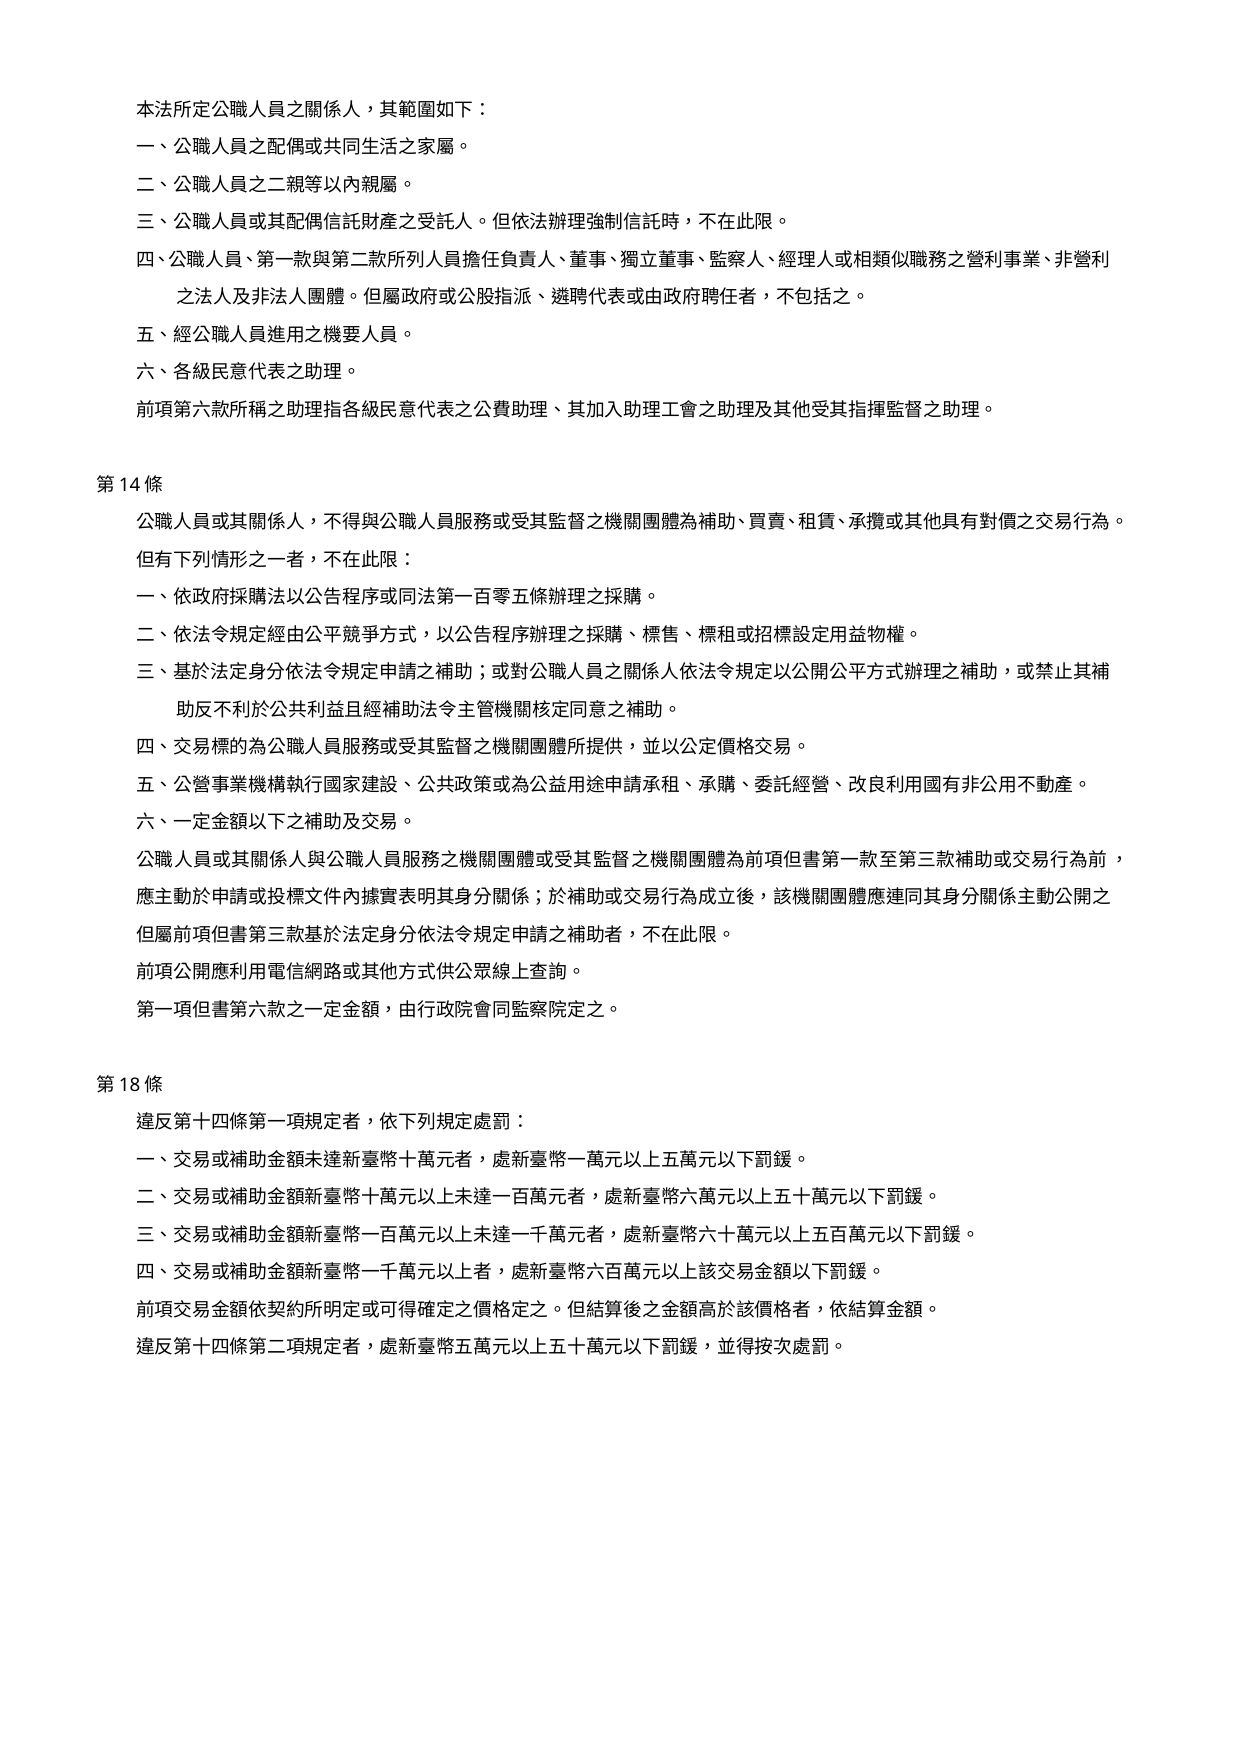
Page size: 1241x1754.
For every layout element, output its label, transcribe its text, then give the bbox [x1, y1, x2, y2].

text 前項公開應利用電信網路或其他方式供公眾線上查詢。 [136, 952, 1110, 989]
text 一、依政府採購法以公告程序或同法第一百零五條辦理之採購。 [136, 577, 1110, 614]
text 五、公營事業機構執行國家建設、公共政策或為公益用途申請承租、承購、委託經營、改良利用國有非公用不動產。 [136, 764, 1110, 802]
text 違反第十四條第二項規定者，處新臺幣五萬元以上五十萬元以下罰鍰，並得按次處罰。 [136, 1327, 1110, 1364]
text 第一項但書第六款之一定金額，由行政院會同監察院定之。 [136, 989, 1110, 1027]
text 第14條 [62, 464, 1204, 502]
text 本法所定公職人員之關係人，其範圍如下： [136, 89, 1110, 127]
text 第18條 [62, 1064, 1204, 1102]
text 一、公職人員之配偶或共同生活之家屬。 [136, 127, 1110, 164]
text 四、交易或補助金額新臺幣一千萬元以上者，處新臺幣六百萬元以上該交易金額以下罰鍰。 [136, 1252, 1110, 1289]
text 二、公職人員之二親等以內親屬。 [136, 164, 1110, 202]
text 前項第六款所稱之助理指各級民意代表之公費助理、其加入助理工會之助理及其他受其指揮監督之助理。 [136, 389, 1110, 427]
text 四、交易標的為公職人員服務或受其監督之機關團體所提供，並以公定價格交易。 [136, 727, 1110, 764]
text 公職人員或其關係人，不得與公職人員服務或受其監督之機關團體為補助、買賣、租賃、承攬或其他具有對價之交易行為。但有下列情形之一者，不在此限： [136, 502, 1110, 577]
text 六、一定金額以下之補助及交易。 [136, 802, 1110, 839]
text 六、各級民意代表之助理。 [136, 352, 1110, 389]
text 違反第十四條第一項規定者，依下列規定處罰： [136, 1102, 1110, 1139]
text 五、經公職人員進用之機要人員。 [136, 314, 1110, 352]
text 一、交易或補助金額未達新臺幣十萬元者，處新臺幣一萬元以上五萬元以下罰鍰。 [136, 1139, 1110, 1177]
text 四、公職人員、第一款與第二款所列人員擔任負責人、董事、獨立董事、監察人、經理人或相類似職務之營利事業、非營利之法人及非法人團體。但屬政府或公股指派、遴聘代表或由政府聘任者，不包括之。 [136, 239, 1110, 314]
text 二、依法令規定經由公平競爭方式，以公告程序辦理之採購、標售、標租或招標設定用益物權。 [136, 614, 1110, 652]
text 三、公職人員或其配偶信託財產之受託人。但依法辦理強制信託時，不在此限。 [136, 202, 1110, 239]
text 三、交易或補助金額新臺幣一百萬元以上未達一千萬元者，處新臺幣六十萬元以上五百萬元以下罰鍰。 [136, 1214, 1110, 1252]
text 三、基於法定身分依法令規定申請之補助；或對公職人員之關係人依法令規定以公開公平方式辦理之補助，或禁止其補助反不利於公共利益且經補助法令主管機關核定同意之補助。 [136, 652, 1110, 727]
text 二、交易或補助金額新臺幣十萬元以上未達一百萬元者，處新臺幣六萬元以上五十萬元以下罰鍰。 [136, 1177, 1110, 1214]
text 前項交易金額依契約所明定或可得確定之價格定之。但結算後之金額高於該價格者，依結算金額。 [136, 1289, 1110, 1327]
text 公職人員或其關係人與公職人員服務之機關團體或受其監督之機關團體為前項但書第一款至第三款補助或交易行為前，應主動於申請或投標文件內據實表明其身分關係；於補助或交易行為成立後，該機關團體應連同其身分關係主動公開之。但屬前項但書第三款基於法定身分依法令規定申請之補助者，不在此限。 [136, 839, 1110, 952]
